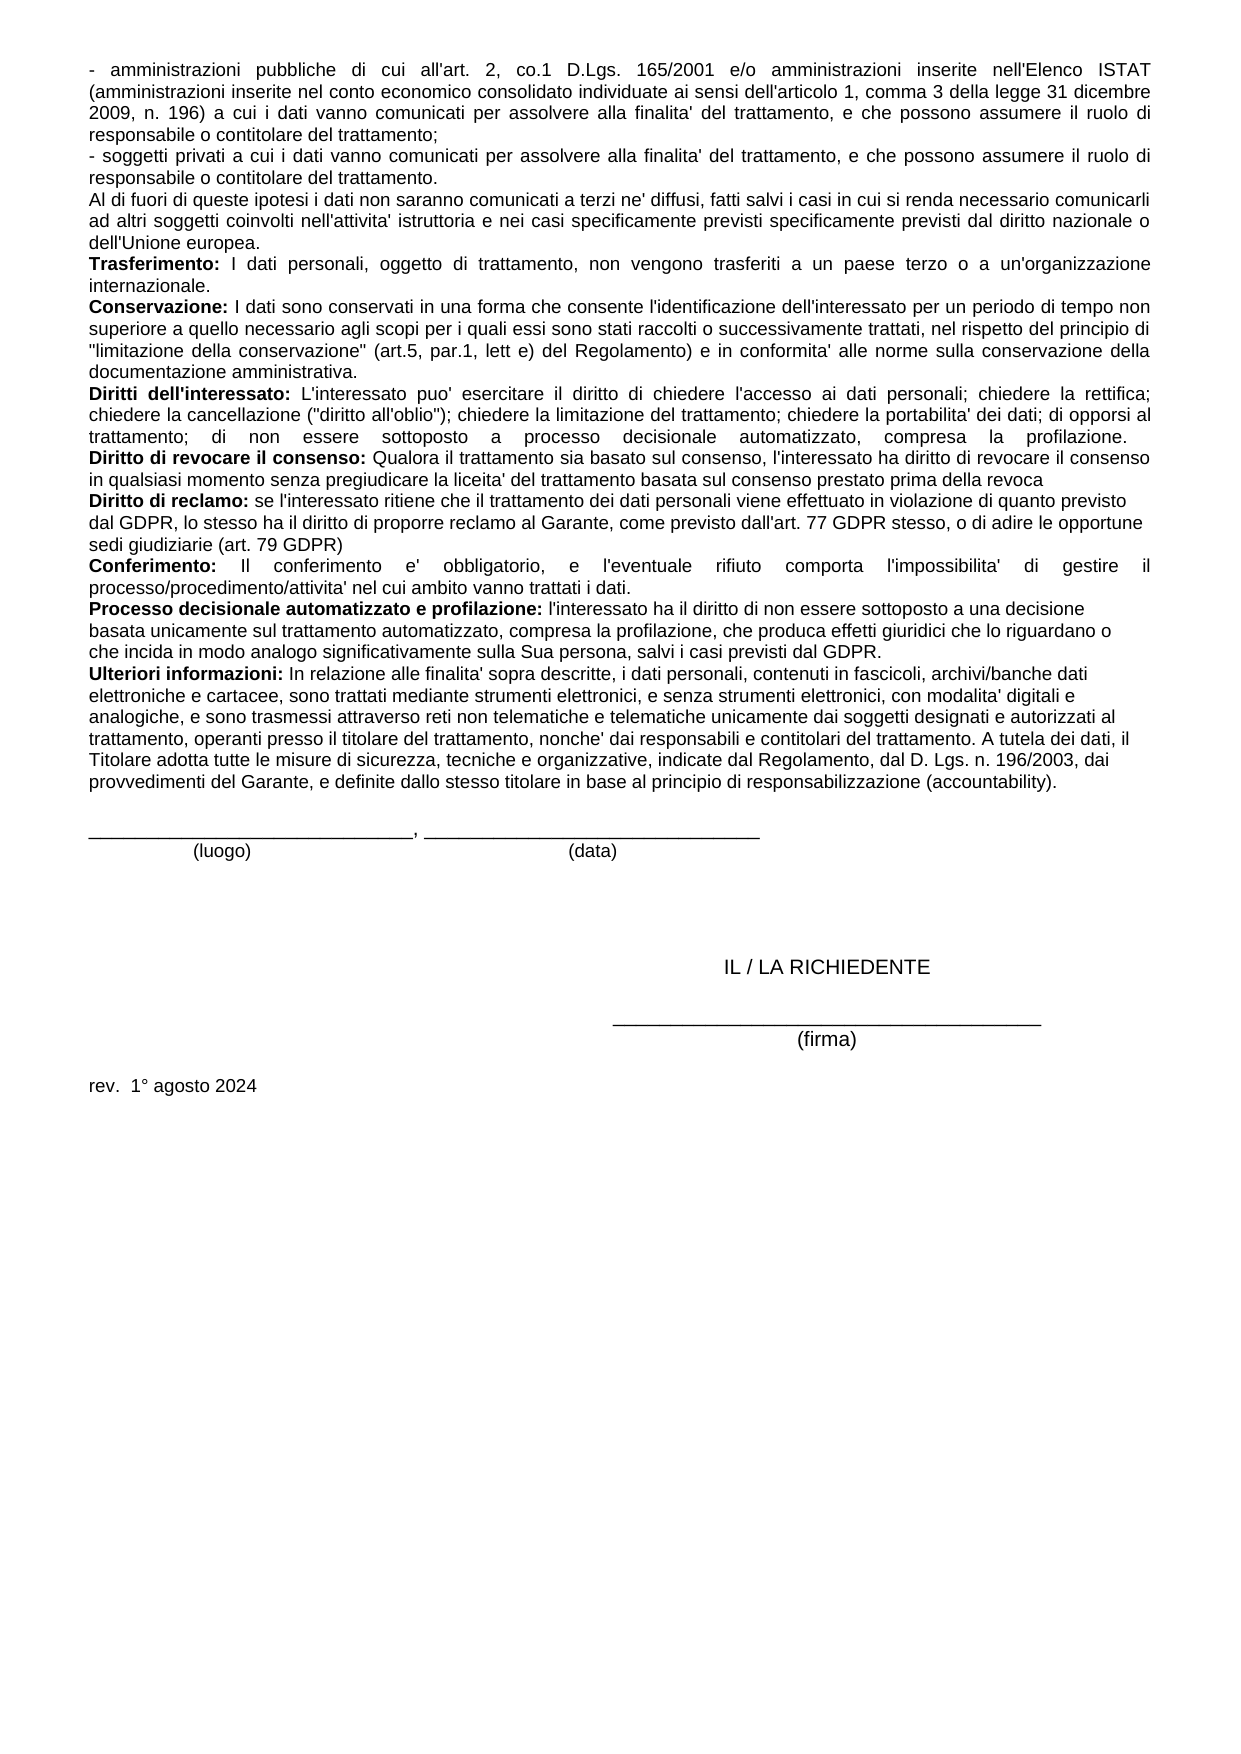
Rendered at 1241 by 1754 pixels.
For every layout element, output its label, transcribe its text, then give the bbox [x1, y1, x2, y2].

text Conferimento: Il conferimento e' obbligatorio, e l'eventuale rifiuto comporta l'impossibilita' di gestire il processo/procedimento/attivita' nel cui ambito vanno trattati i dati. [89, 555, 1152, 598]
text Diritti dell'interessato: L'interessato puo' esercitare il diritto di chiedere l'accesso ai dati personali; chiedere la rettifica; chiedere la cancellazione ("diritto all'oblio"); chiedere la limitazione del trattamento; chiedere la portabilita' dei dati; di opporsi al trattamento; di non essere sottoposto a processo decisionale automatizzato, compresa la profilazione. Diritto di revocare il consenso: Qualora il trattamento sia basato sul consenso, l'interessato ha diritto di revocare il consenso in qualsiasi momento senza pregiudicare la liceita' del trattamento basata sul consenso prestato prima della revoca [89, 382, 1152, 490]
text ____________________________, _____________________________ [89, 816, 1152, 840]
text Al di fuori di queste ipotesi i dati non saranno comunicati a terzi ne' diffusi, fatti salvi i casi in cui si renda necessario comunicarli ad altri soggetti coinvolti nell'attivita' istruttoria e nei casi specificamente previsti specificamente previsti dal diritto nazionale o dell'Unione europea. [89, 188, 1152, 253]
text Processo decisionale automatizzato e profilazione: l'interessato ha il diritto di non essere sottoposto a una decisione basata unicamente sul trattamento automatizzato, compresa la profilazione, che produca effetti giuridici che lo riguardano o che incida in modo analogo significativamente sulla Sua persona, salvi i casi previsti dal GDPR. Ulteriori informazioni: In relazione alle finalita' sopra descritte, i dati personali, contenuti in fascicoli, archivi/banche dati elettroniche e cartacee, sono trattati mediante strumenti elettronici, e senza strumenti elettronici, con modalita' digitali e analogiche, e sono trasmessi attraverso reti non telematiche e telematiche unicamente dai soggetti designati e autorizzati al trattamento, operanti presso il titolare del trattamento, nonche' dai responsabili e contitolari del trattamento. A tutela dei dati, il Titolare adotta tutte le misure di sicurezza, tecniche e organizzative, indicate dal Regolamento, dal D. Lgs. n. 196/2003, dai provvedimenti del Garante, e definite dallo stesso titolare in base al principio di responsabilizzazione (accountability). [89, 598, 1146, 816]
text Diritto di reclamo: se l'interessato ritiene che il trattamento dei dati personali viene effettuato in violazione di quanto previsto dal GDPR, lo stesso ha il diritto di proporre reclamo al Garante, come previsto dall'art. 77 GDPR stesso, o di adire le opportune sedi giudiziarie (art. 79 GDPR) [89, 490, 1152, 555]
text Trasferimento: I dati personali, oggetto di trattamento, non vengono trasferiti a un paese terzo o a un'organizzazione internazionale. [89, 253, 1152, 296]
text Conservazione: I dati sono conservati in una forma che consente l'identificazione dell'interessato per un periodo di tempo non superiore a quello necessario agli scopi per i quali essi sono stati raccolti o successivamente trattati, nel rispetto del principio di "limitazione della conservazione" (art.5, par.1, lett e) del Regolamento) e in conformita' alle norme sulla conservazione della documentazione amministrativa. [89, 296, 1152, 382]
text IL / LA RICHIEDENTE [89, 955, 1152, 979]
text _____________________________________ [89, 1003, 1152, 1027]
text rev. 1° agosto 2024 [89, 1075, 1152, 1096]
text - soggetti privati a cui i dati vanno comunicati per assolvere alla finalita' del trattamento, e che possono assumere il ruolo di responsabile o contitolare del trattamento. [89, 145, 1152, 188]
text (luogo) (data) [89, 840, 1152, 862]
text - amministrazioni pubbliche di cui all'art. 2, co.1 D.Lgs. 165/2001 e/o amministrazioni inserite nell'Elenco ISTAT (amministrazioni inserite nel conto economico consolidato individuate ai sensi dell'articolo 1, comma 3 della legge 31 dicembre 2009, n. 196) a cui i dati vanno comunicati per assolvere alla finalita' del trattamento, e che possono assumere il ruolo di responsabile o contitolare del trattamento; [89, 59, 1152, 145]
text (firma) [89, 1027, 1152, 1051]
